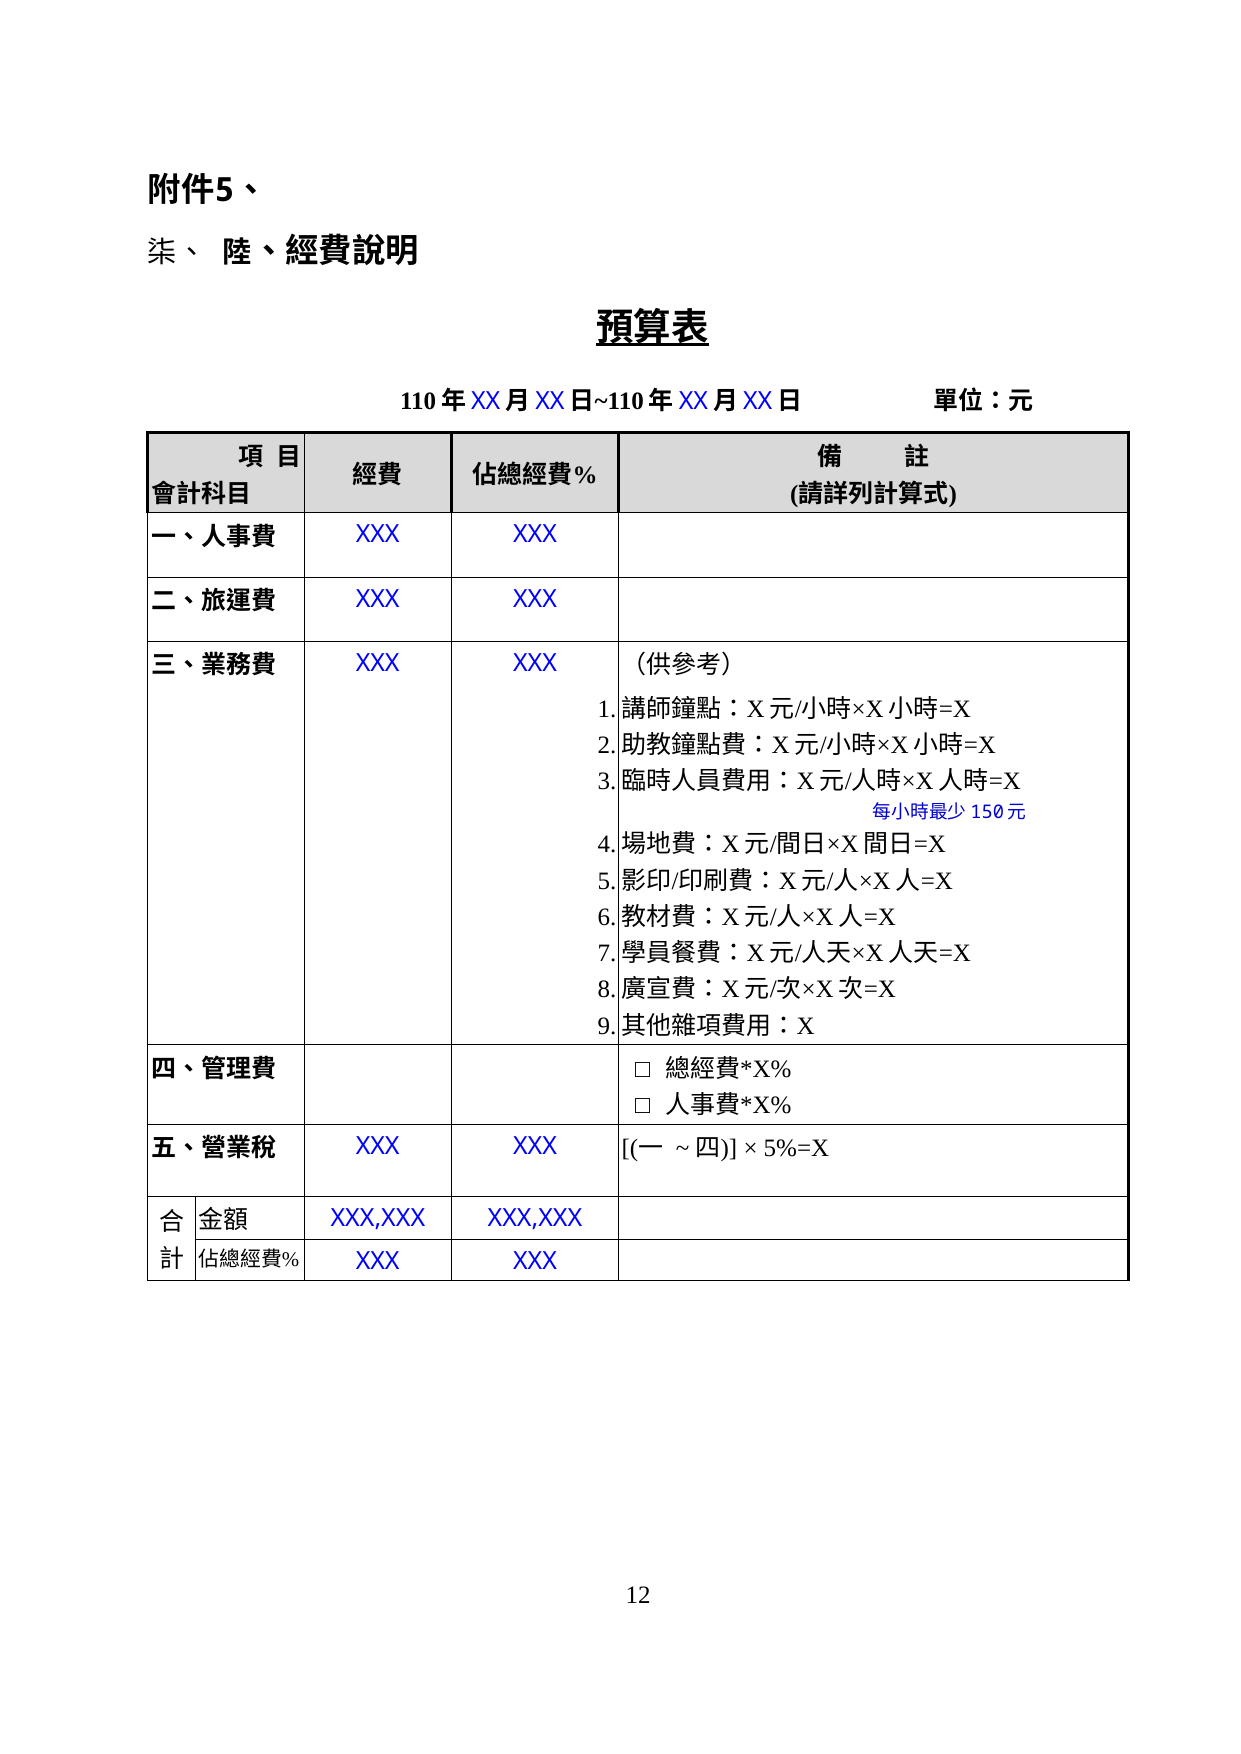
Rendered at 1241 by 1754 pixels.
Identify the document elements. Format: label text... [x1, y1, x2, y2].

table_cell 五、營業稅 [148, 1125, 304, 1196]
table_cell 講師鐘點：X元/小時×X小時=X 助教鐘點費：X元/小時×X小時=X 臨時人員費用：X元/人時×X人時=X 每小時最少150元 場地費：X元/間日×X間日=X 影印/印刷費：X元/人×X人=X 教材費：X元/人×X人=X 學員餐費：X元/人天×X人天=X 廣宣費：X元/次×X次=X 其他雜項費用：X [619, 684, 1127, 1044]
table_cell [(一 ~ 四)] × 5%=X [619, 1125, 1127, 1196]
table_cell XXX [305, 513, 451, 577]
table_cell 金額 [196, 1197, 304, 1239]
table_header 備 註 (請詳列計算式) [620, 434, 1127, 512]
table_cell XXX [305, 1125, 451, 1196]
table_cell 佔總經費% [196, 1240, 304, 1280]
table_cell XXX [305, 578, 451, 641]
table_cell XXX [305, 1240, 451, 1280]
table_cell [148, 684, 304, 1044]
table_cell XXX [452, 1125, 618, 1196]
table_cell [305, 1045, 451, 1124]
table_cell 二、旅運費 [148, 578, 304, 641]
table_cell XXX [452, 1240, 618, 1280]
table_header 佔總經費% [453, 434, 617, 512]
table_cell XXX [452, 513, 618, 577]
text 110年XX月XX日~110年XX月XX日 單位：元 [148, 376, 1132, 418]
table_cell 四、管理費 [148, 1045, 304, 1124]
table_cell [452, 1045, 618, 1124]
table_cell [619, 1197, 1127, 1239]
text 預算表 [177, 297, 1128, 351]
table_cell [305, 684, 451, 1044]
table_cell XXX [452, 578, 618, 641]
table_cell 合計 [148, 1197, 195, 1280]
table_cell [452, 684, 618, 1044]
table_cell 一、人事費 [148, 513, 304, 577]
table_cell XXX [452, 642, 618, 684]
table_cell [619, 513, 1127, 577]
table_cell （供參考） [619, 642, 1127, 684]
subtitle 陸、經費說明 [148, 223, 1128, 272]
table_cell [619, 578, 1127, 641]
table_cell [619, 1240, 1127, 1280]
table_cell XXX,XXX [305, 1197, 451, 1239]
table_cell XXX,XXX [452, 1197, 618, 1239]
table_cell 三、業務費 [148, 642, 304, 684]
table_cell □ 總經費*X% □ 人事費*X% [619, 1045, 1127, 1124]
table_header 項 目 會計科目 [149, 434, 304, 512]
table_cell XXX [305, 642, 451, 684]
table_header 經費 [305, 434, 450, 512]
